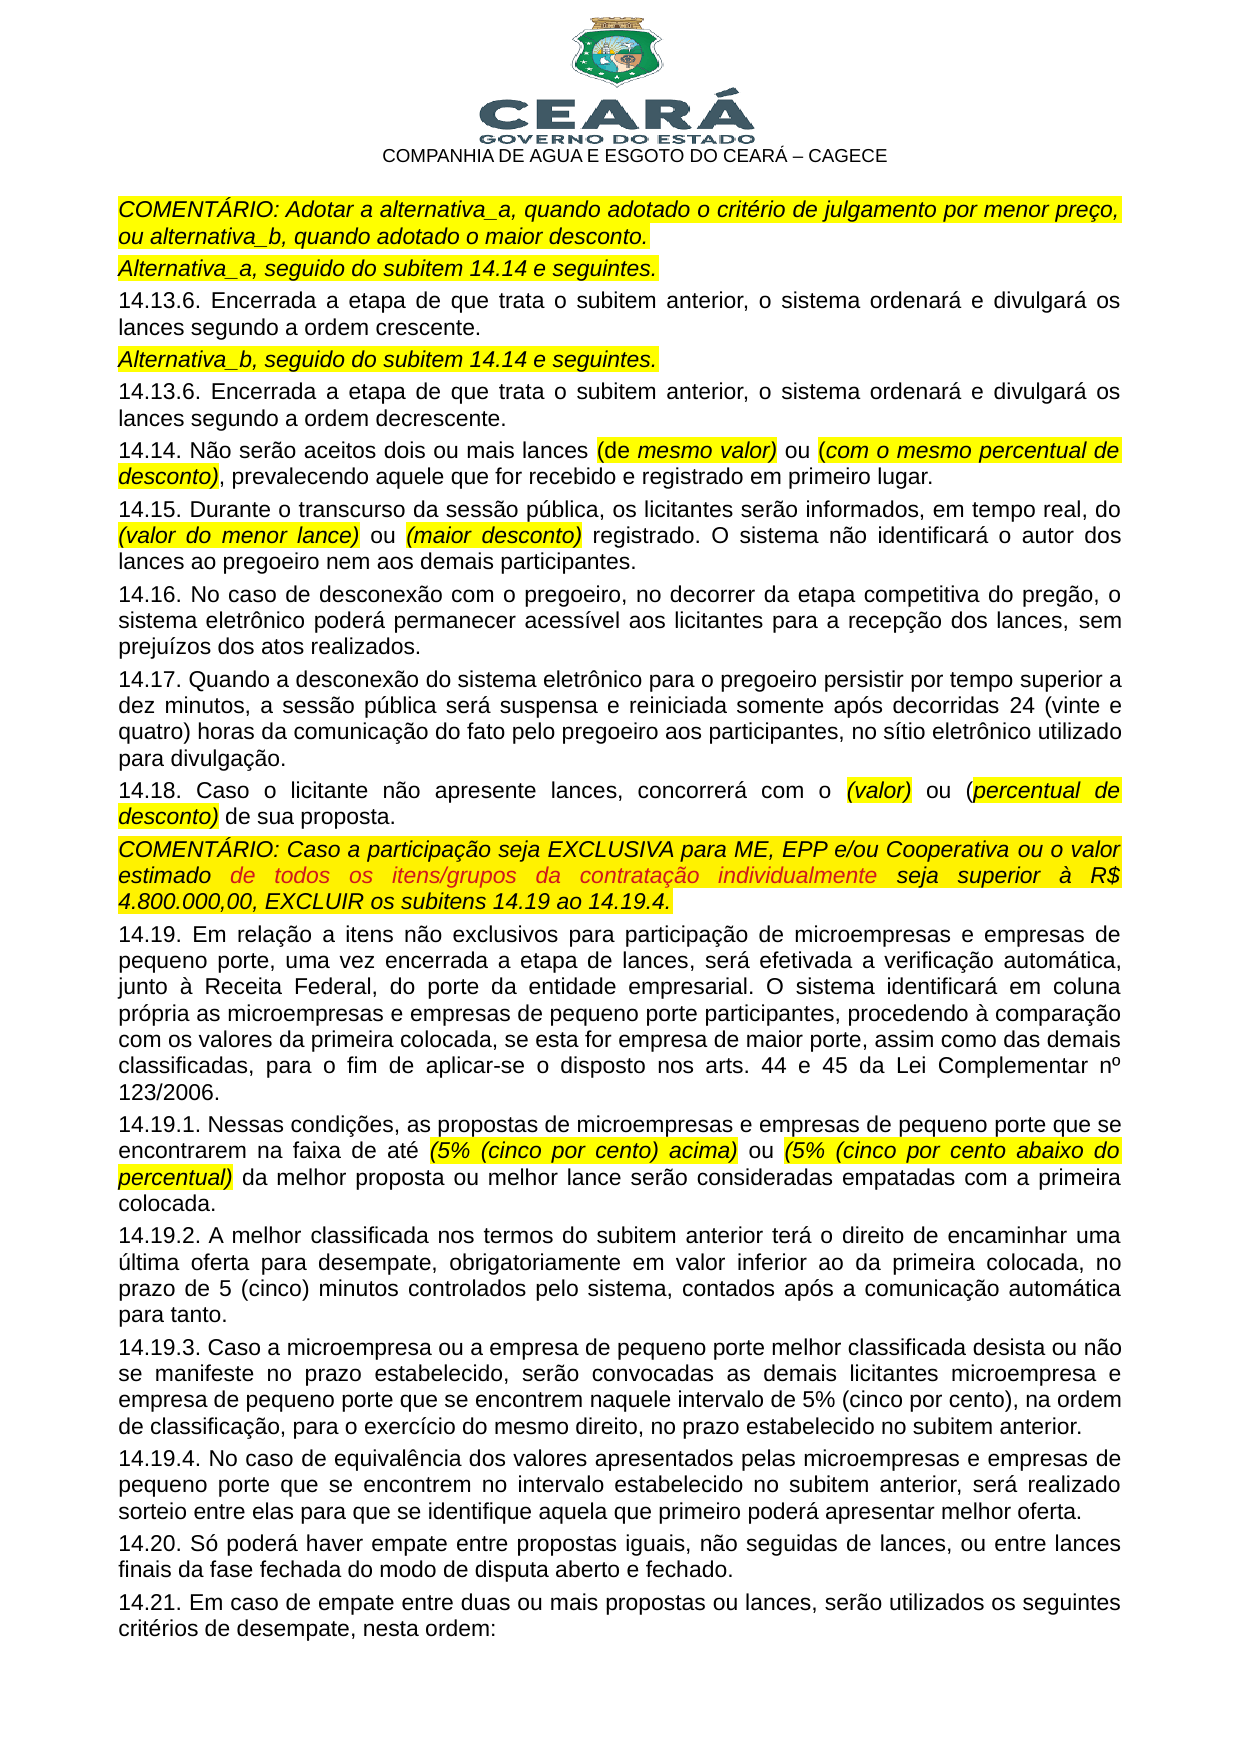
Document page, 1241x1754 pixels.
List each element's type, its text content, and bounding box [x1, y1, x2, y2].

text 14.13.6. Encerrada a etapa de que trata o subitem anterior, o sistema ordenará e divulgará os lances segundo a ordem decrescente. [118, 378, 1122, 431]
text 14.18. Caso o licitante não apresente lances, concorrerá com o (valor) ou (percentual de desconto) de sua proposta. [118, 777, 1122, 829]
text COMENTÁRIO: Caso a participação seja EXCLUSIVA para ME, EPP e/ou Cooperativa ou o valor estimado de todos os itens/grupos da contratação individualmente seja superior à R$ 4.800.000,00, EXCLUIR os subitens 14.19 ao 14.19.4. [118, 836, 1122, 914]
text 14.19.2. A melhor classificada nos termos do subitem anterior terá o direito de encaminhar uma última oferta para desempate, obrigatoriamente em valor inferior ao da primeira colocada, no prazo de 5 (cinco) minutos controlados pelo sistema, contados após a comunicação automática para tanto. [118, 1222, 1122, 1328]
text Alternativa_b, seguido do subitem 14.14 e seguintes. [118, 346, 1122, 372]
text 14.15. Durante o transcurso da sessão pública, os licitantes serão informados, em tempo real, do (valor do menor lance) ou (maior desconto) registrado. O sistema não identificará o autor dos lances ao pregoeiro nem aos demais participantes. [118, 496, 1122, 574]
text 14.20. Só poderá haver empate entre propostas iguais, não seguidas de lances, ou entre lances finais da fase fechada do modo de disputa aberto e fechado. [118, 1530, 1122, 1583]
text 14.14. Não serão aceitos dois ou mais lances (de mesmo valor) ou (com o mesmo percentual de desconto), prevalecendo aquele que for recebido e registrado em primeiro lugar. [118, 437, 1122, 489]
text 14.19. Em relação a itens não exclusivos para participação de microempresas e empresas de pequeno porte, uma vez encerrada a etapa de lances, será efetivada a verificação automática, junto à Receita Federal, do porte da entidade empresarial. O sistema identificará em coluna própria as microempresas e empresas de pequeno porte participantes, procedendo à comparação com os valores da primeira colocada, se esta for empresa de maior porte, assim como das demais classificadas, para o fim de aplicar-se o disposto nos arts. 44 e 45 da Lei Complementar nº 123/2006. [118, 921, 1122, 1105]
text 14.19.1. Nessas condições, as propostas de microempresas e empresas de pequeno porte que se encontrarem na faixa de até (5% (cinco por cento) acima) ou (5% (cinco por cento abaixo do percentual) da melhor proposta ou melhor lance serão consideradas empatadas com a primeira colocada. [118, 1111, 1122, 1216]
text 14.16. No caso de desconexão com o pregoeiro, no decorrer da etapa competitiva do pregão, o sistema eletrônico poderá permanecer acessível aos licitantes para a recepção dos lances, sem prejuízos dos atos realizados. [118, 581, 1122, 659]
text 14.19.3. Caso a microempresa ou a empresa de pequeno porte melhor classificada desista ou não se manifeste no prazo estabelecido, serão convocadas as demais licitantes microempresa e empresa de pequeno porte que se encontrem naquele intervalo de 5% (cinco por cento), na ordem de classificação, para o exercício do mesmo direito, no prazo estabelecido no subitem anterior. [118, 1334, 1122, 1439]
text Alternativa_a, seguido do subitem 14.14 e seguintes. [118, 255, 1122, 281]
text 14.19.4. No caso de equivalência dos valores apresentados pelas microempresas e empresas de pequeno porte que se encontrem no intervalo estabelecido no subitem anterior, será realizado sorteio entre elas para que se identifique aquela que primeiro poderá apresentar melhor oferta. [118, 1445, 1122, 1524]
text COMENTÁRIO: Adotar a alternativa_a, quando adotado o critério de julgamento por menor preço, ou alternativa_b, quando adotado o maior desconto. [118, 196, 1122, 249]
text 14.17. Quando a desconexão do sistema eletrônico para o pregoeiro persistir por tempo superior a dez minutos, a sessão pública será suspensa e reiniciada somente após decorridas 24 (vinte e quatro) horas da comunicação do fato pelo pregoeiro aos participantes, no sítio eletrônico utilizado para divulgação. [118, 666, 1122, 771]
picture [453, 12, 782, 148]
text 14.21. Em caso de empate entre duas ou mais propostas ou lances, serão utilizados os seguintes critérios de desempate, nesta ordem: [118, 1589, 1122, 1641]
text 14.13.6. Encerrada a etapa de que trata o subitem anterior, o sistema ordenará e divulgará os lances segundo a ordem crescente. [118, 287, 1122, 340]
